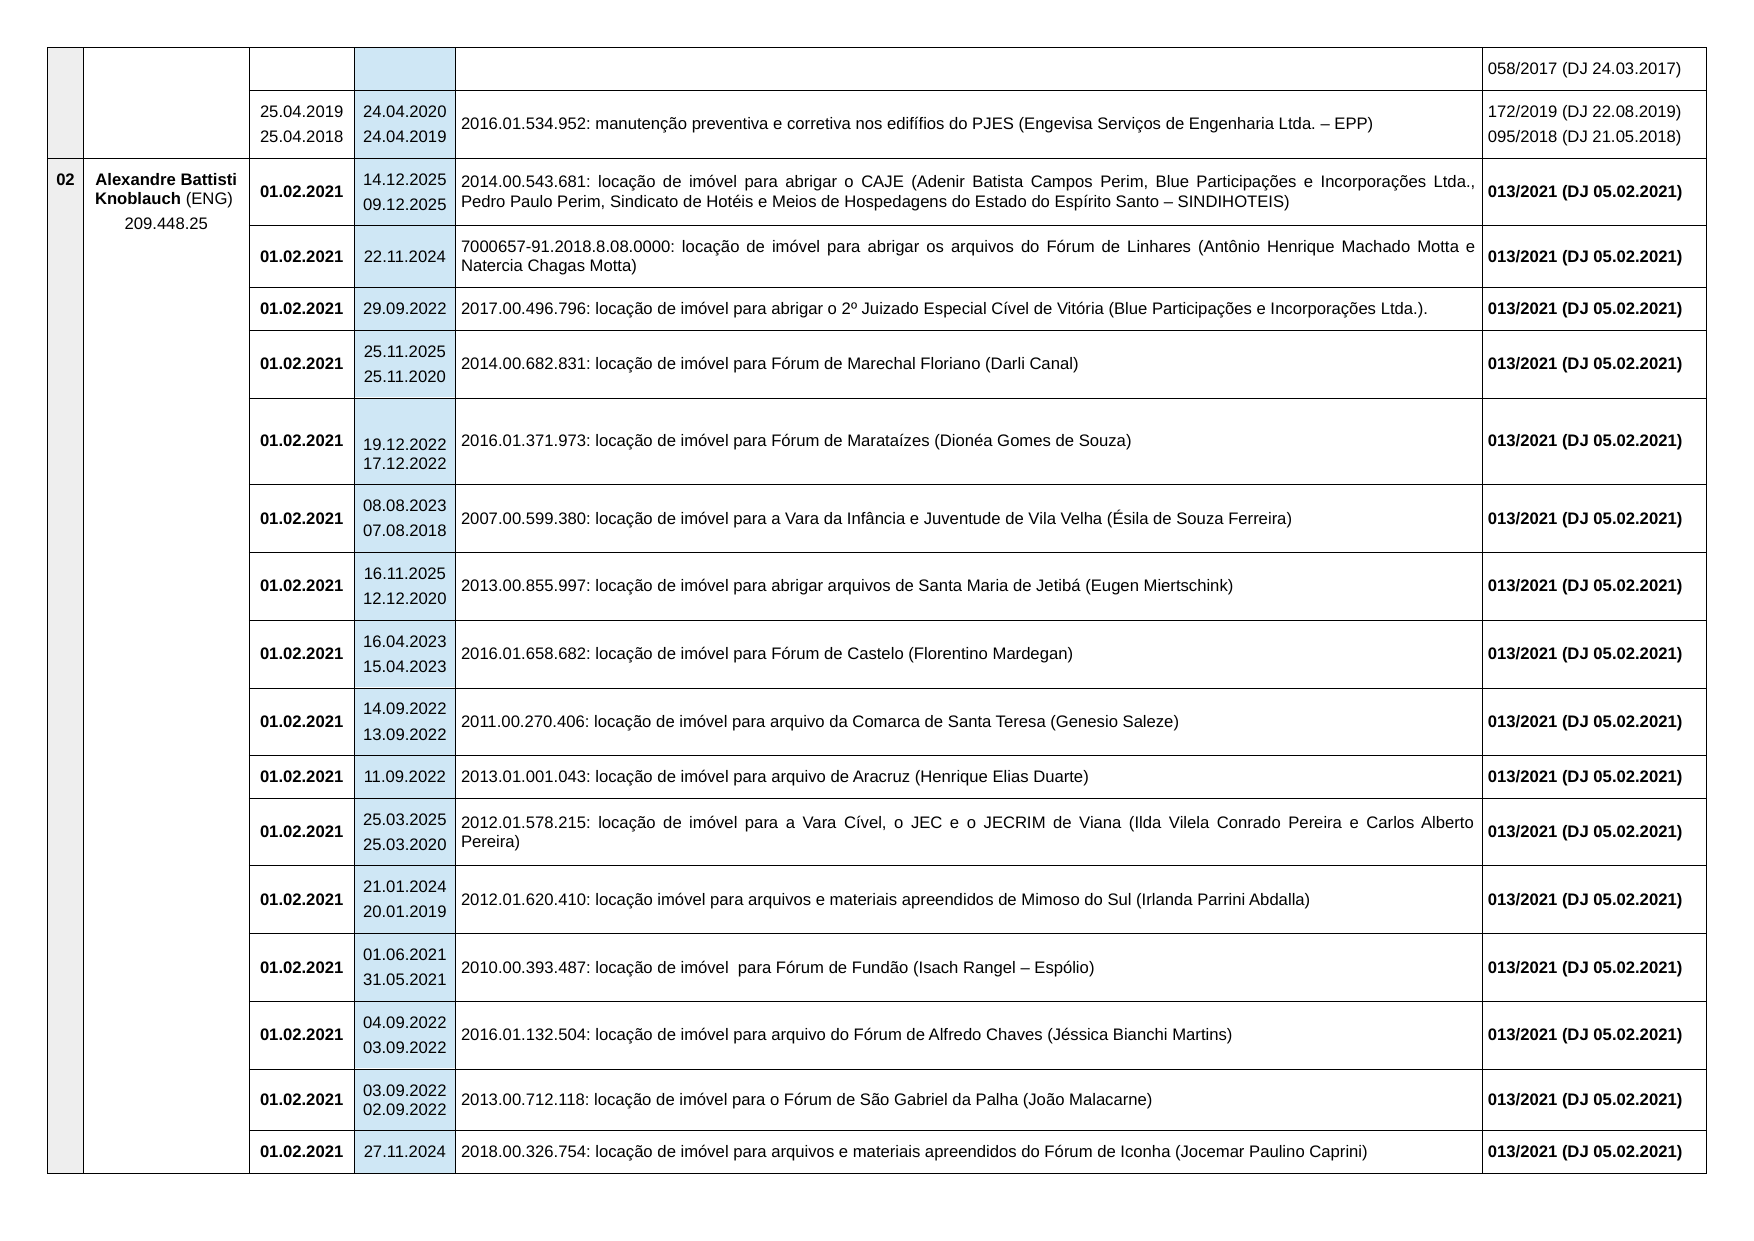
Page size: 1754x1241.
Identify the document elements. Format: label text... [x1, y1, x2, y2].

table_cell 21.01.2024 20.01.2019 [355, 866, 455, 933]
table_cell 2010.00.393.487: locação de imóvel para Fórum de Fundão (Isach Rangel – Espólio) [456, 934, 1482, 1001]
table_cell 25.04.2019 25.04.2018 [250, 91, 354, 158]
table_cell 01.02.2021 [250, 553, 354, 620]
table_cell 2016.01.534.952: manutenção preventiva e corretiva nos edifífios do PJES (Engevisa Serviços de Engenharia Ltda. – EPP) [456, 91, 1482, 158]
table_cell 2014.00.543.681: locação de imóvel para abrigar o CAJE (Adenir Batista Campos Perim, Blue Participações e Incorporações Ltda., Pedro Paulo Perim, Sindicato de Hotéis e Meios de Hospedagens do Estado do Espírito Santo – SINDIHOTEIS) [456, 159, 1482, 225]
table_cell 013/2021 (DJ 05.02.2021) [1483, 1131, 1706, 1173]
table_cell 013/2021 (DJ 05.02.2021) [1483, 1002, 1706, 1068]
table_cell 29.09.2022 [355, 288, 455, 330]
table_cell 01.02.2021 [250, 689, 354, 755]
table_cell 2017.00.496.796: locação de imóvel para abrigar o 2º Juizado Especial Cível de Vitória (Blue Participações e Incorporações Ltda.). [456, 288, 1482, 330]
table_cell 013/2021 (DJ 05.02.2021) [1483, 799, 1706, 865]
table_cell 14.09.2022 13.09.2022 [355, 689, 455, 755]
table_cell 2016.01.371.973: locação de imóvel para Fórum de Marataízes (Dionéa Gomes de Souza) [456, 399, 1482, 484]
table_cell 19.12.202217.12.2022 [355, 399, 455, 484]
table_cell 16.04.2023 15.04.2023 [355, 621, 455, 687]
table_cell 2013.01.001.043: locação de imóvel para arquivo de Aracruz (Henrique Elias Duarte) [456, 756, 1482, 798]
table_cell 04.09.2022 03.09.2022 [355, 1002, 455, 1068]
table_cell 013/2021 (DJ 05.02.2021) [1483, 689, 1706, 755]
table_cell [456, 48, 1482, 90]
table_cell 25.03.2025 25.03.2020 [355, 799, 455, 865]
table_cell 2016.01.132.504: locação de imóvel para arquivo do Fórum de Alfredo Chaves (Jéssica Bianchi Martins) [456, 1002, 1482, 1068]
table_cell 2011.00.270.406: locação de imóvel para arquivo da Comarca de Santa Teresa (Genesio Saleze) [456, 689, 1482, 755]
table_cell [250, 48, 354, 90]
table_cell 08.08.2023 07.08.2018 [355, 485, 455, 552]
table_cell 2007.00.599.380: locação de imóvel para a Vara da Infância e Juventude de Vila Velha (Ésila de Souza Ferreira) [456, 485, 1482, 552]
table_cell [48, 48, 83, 158]
table_cell 02 [48, 159, 83, 1173]
table_cell 14.12.2025 09.12.2025 [355, 159, 455, 225]
table_cell 01.02.2021 [250, 159, 354, 225]
table_cell 01.02.2021 [250, 1131, 354, 1173]
table_cell 01.02.2021 [250, 288, 354, 330]
table_cell 013/2021 (DJ 05.02.2021) [1483, 288, 1706, 330]
table_cell 013/2021 (DJ 05.02.2021) [1483, 934, 1706, 1001]
table_cell 2013.00.855.997: locação de imóvel para abrigar arquivos de Santa Maria de Jetibá (Eugen Miertschink) [456, 553, 1482, 620]
table_cell 013/2021 (DJ 05.02.2021) [1483, 1070, 1706, 1130]
table_cell 01.02.2021 [250, 399, 354, 484]
table_cell 22.11.2024 [355, 226, 455, 287]
table_cell 2013.00.712.118: locação de imóvel para o Fórum de São Gabriel da Palha (João Malacarne) [456, 1070, 1482, 1130]
table_cell 013/2021 (DJ 05.02.2021) [1483, 226, 1706, 287]
table_cell Alexandre Battisti Knoblauch (ENG) 209.448.25 [84, 159, 249, 1173]
table_cell 172/2019 (DJ 22.08.2019) 095/2018 (DJ 21.05.2018) [1483, 91, 1706, 158]
table_cell 7000657-91.2018.8.08.0000: locação de imóvel para abrigar os arquivos do Fórum de Linhares (Antônio Henrique Machado Motta e Natercia Chagas Motta) [456, 226, 1482, 287]
table_cell 01.02.2021 [250, 866, 354, 933]
table_cell 01.02.2021 [250, 485, 354, 552]
table_cell 013/2021 (DJ 05.02.2021) [1483, 866, 1706, 933]
table_cell 27.11.2024 [355, 1131, 455, 1173]
table_cell 01.02.2021 [250, 934, 354, 1001]
table_cell 2018.00.326.754: locação de imóvel para arquivos e materiais apreendidos do Fórum de Iconha (Jocemar Paulino Caprini) [456, 1131, 1482, 1173]
table_cell 01.02.2021 [250, 226, 354, 287]
table_cell 01.02.2021 [250, 799, 354, 865]
table_cell 01.02.2021 [250, 756, 354, 798]
table_cell 058/2017 (DJ 24.03.2017) [1483, 48, 1706, 90]
table_cell 01.02.2021 [250, 331, 354, 397]
table_cell 03.09.202202.09.2022 [355, 1070, 455, 1130]
table_cell 2012.01.620.410: locação imóvel para arquivos e materiais apreendidos de Mimoso do Sul (Irlanda Parrini Abdalla) [456, 866, 1482, 933]
table_cell 24.04.2020 24.04.2019 [355, 91, 455, 158]
table_cell [84, 48, 249, 158]
table_cell 2016.01.658.682: locação de imóvel para Fórum de Castelo (Florentino Mardegan) [456, 621, 1482, 687]
table_cell 013/2021 (DJ 05.02.2021) [1483, 553, 1706, 620]
table_cell 01.02.2021 [250, 621, 354, 687]
table_cell 013/2021 (DJ 05.02.2021) [1483, 485, 1706, 552]
table_cell 2014.00.682.831: locação de imóvel para Fórum de Marechal Floriano (Darli Canal) [456, 331, 1482, 397]
table_cell 01.06.2021 31.05.2021 [355, 934, 455, 1001]
table_cell [355, 48, 455, 90]
table_cell 013/2021 (DJ 05.02.2021) [1483, 621, 1706, 687]
table_cell 01.02.2021 [250, 1070, 354, 1130]
table_cell 01.02.2021 [250, 1002, 354, 1068]
table_cell 16.11.2025 12.12.2020 [355, 553, 455, 620]
table_cell 2012.01.578.215: locação de imóvel para a Vara Cível, o JEC e o JECRIM de Viana (Ilda Vilela Conrado Pereira e Carlos Alberto Pereira) [456, 799, 1482, 865]
table_cell 013/2021 (DJ 05.02.2021) [1483, 331, 1706, 397]
table_cell 013/2021 (DJ 05.02.2021) [1483, 756, 1706, 798]
table_cell 11.09.2022 [355, 756, 455, 798]
table_cell 013/2021 (DJ 05.02.2021) [1483, 159, 1706, 225]
table_cell 013/2021 (DJ 05.02.2021) [1483, 399, 1706, 484]
table_cell 25.11.2025 25.11.2020 [355, 331, 455, 397]
